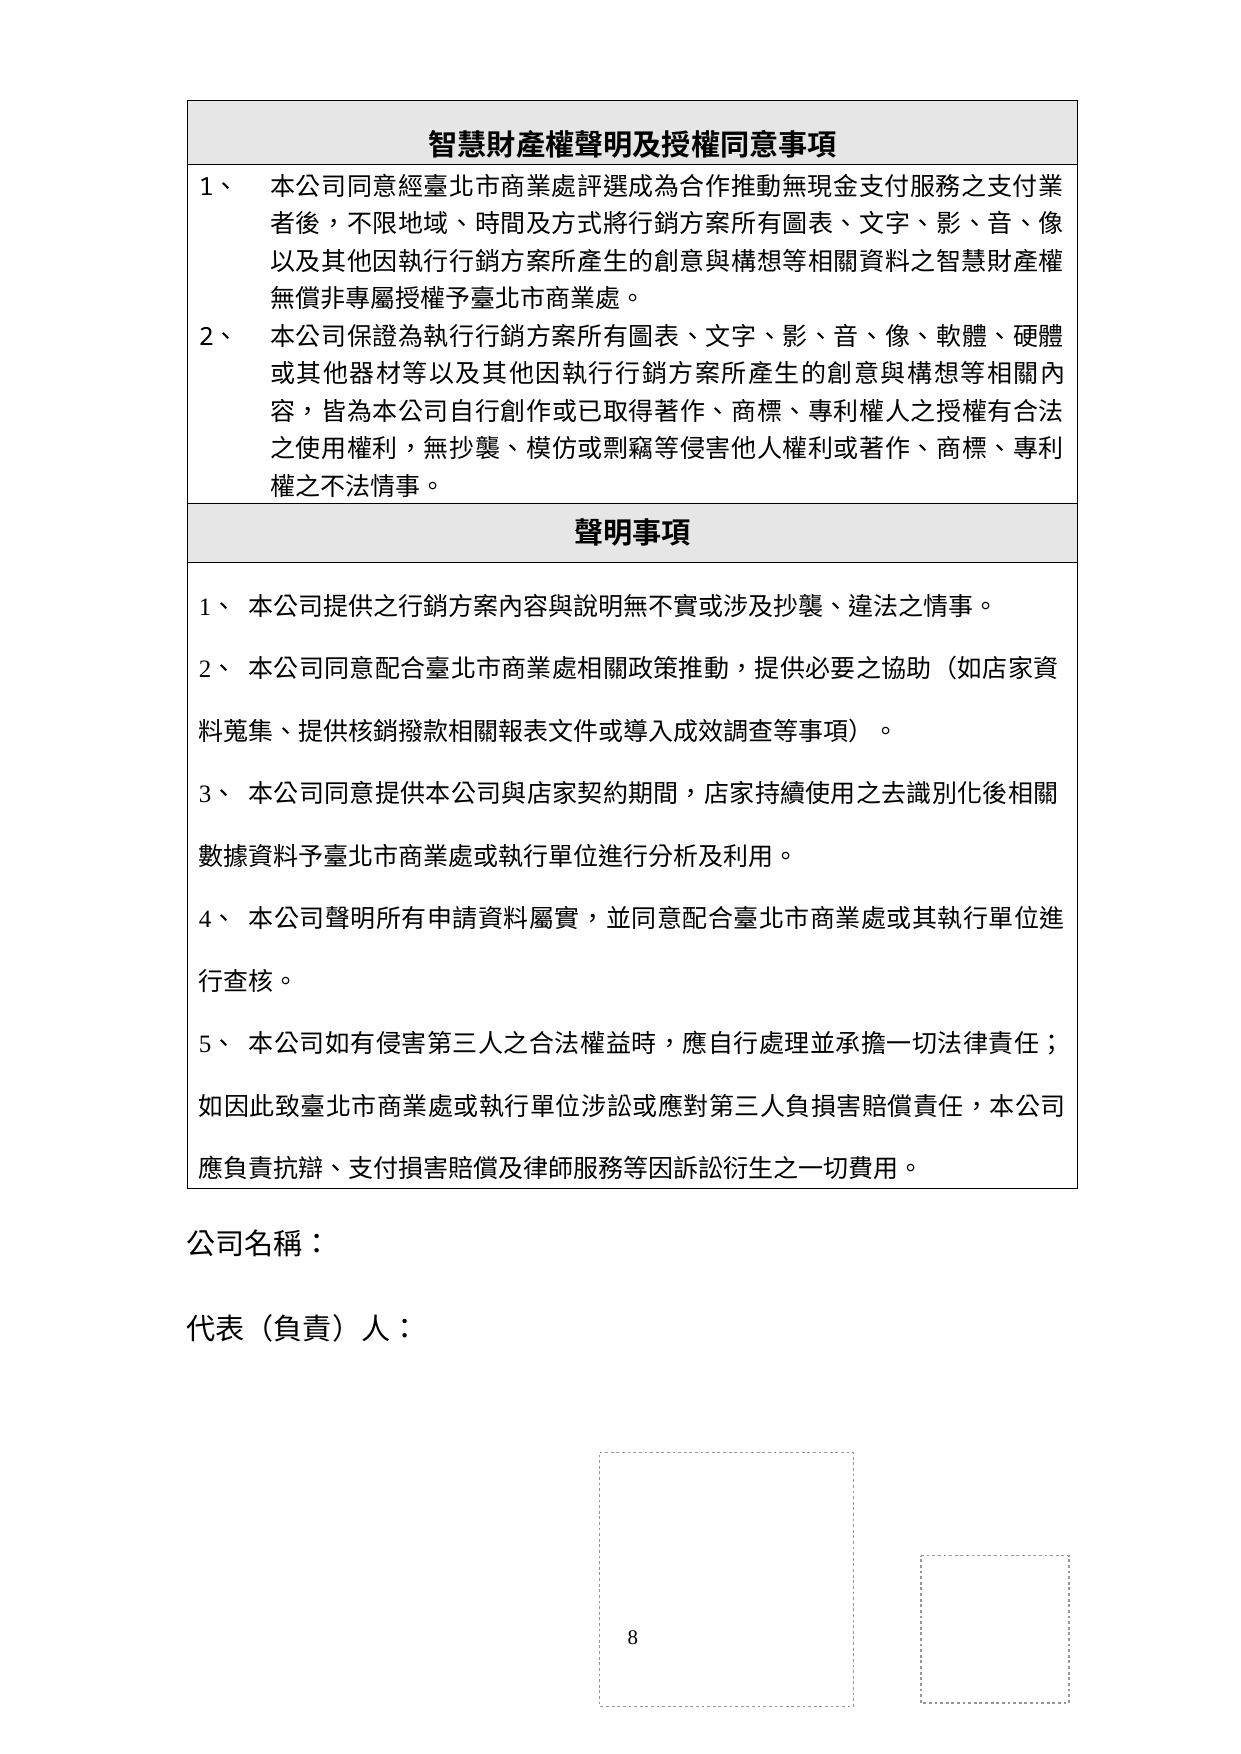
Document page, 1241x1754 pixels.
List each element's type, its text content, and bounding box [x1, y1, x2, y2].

text 公司名稱： [186, 1200, 1078, 1262]
table_cell 智慧財產權聲明及授權同意事項 [188, 101, 1077, 164]
table_cell 本公司提供之行銷方案內容與說明無不實或涉及抄襲、違法之情事。 本公司同意配合臺北市商業處相關政策推動，提供必要之協助（如店家資料蒐集、提供核銷撥款相關報表文件或導入成效調查等事項）。 本公司同意提供本公司與店家契約期間，店家持續使用之去識別化後相關數據資料予臺北市商業處或執行單位進行分析及利用。 本公司聲明所有申請資料屬實，並同意配合臺北市商業處或其執行單位進行查核。 本公司如有侵害第三人之合法權益時，應自行處理並承擔一切法律責任；如因此致臺北市商業處或執行單位涉訟或應對第三人負損害賠償責任，本公司應負責抗辯、支付損害賠償及律師服務等因訴訟衍生之一切費用。 [188, 563, 1077, 1188]
text 代表（負責）人： [186, 1285, 1078, 1347]
table_cell 本公司同意經臺北市商業處評選成為合作推動無現金支付服務之支付業者後，不限地域、時間及方式將行銷方案所有圖表、文字、影、音、像以及其他因執行行銷方案所產生的創意與構想等相關資料之智慧財產權無償非專屬授權予臺北市商業處。 本公司保證為執行行銷方案所有圖表、文字、影、音、像、軟體、硬體或其他器材等以及其他因執行行銷方案所產生的創意與構想等相關內容，皆為本公司自行創作或已取得著作、商標、專利權人之授權有合法之使用權利，無抄襲、模仿或剽竊等侵害他人權利或著作、商標、專利權之不法情事。 [188, 165, 1077, 502]
table_cell 聲明事項 [188, 504, 1077, 562]
